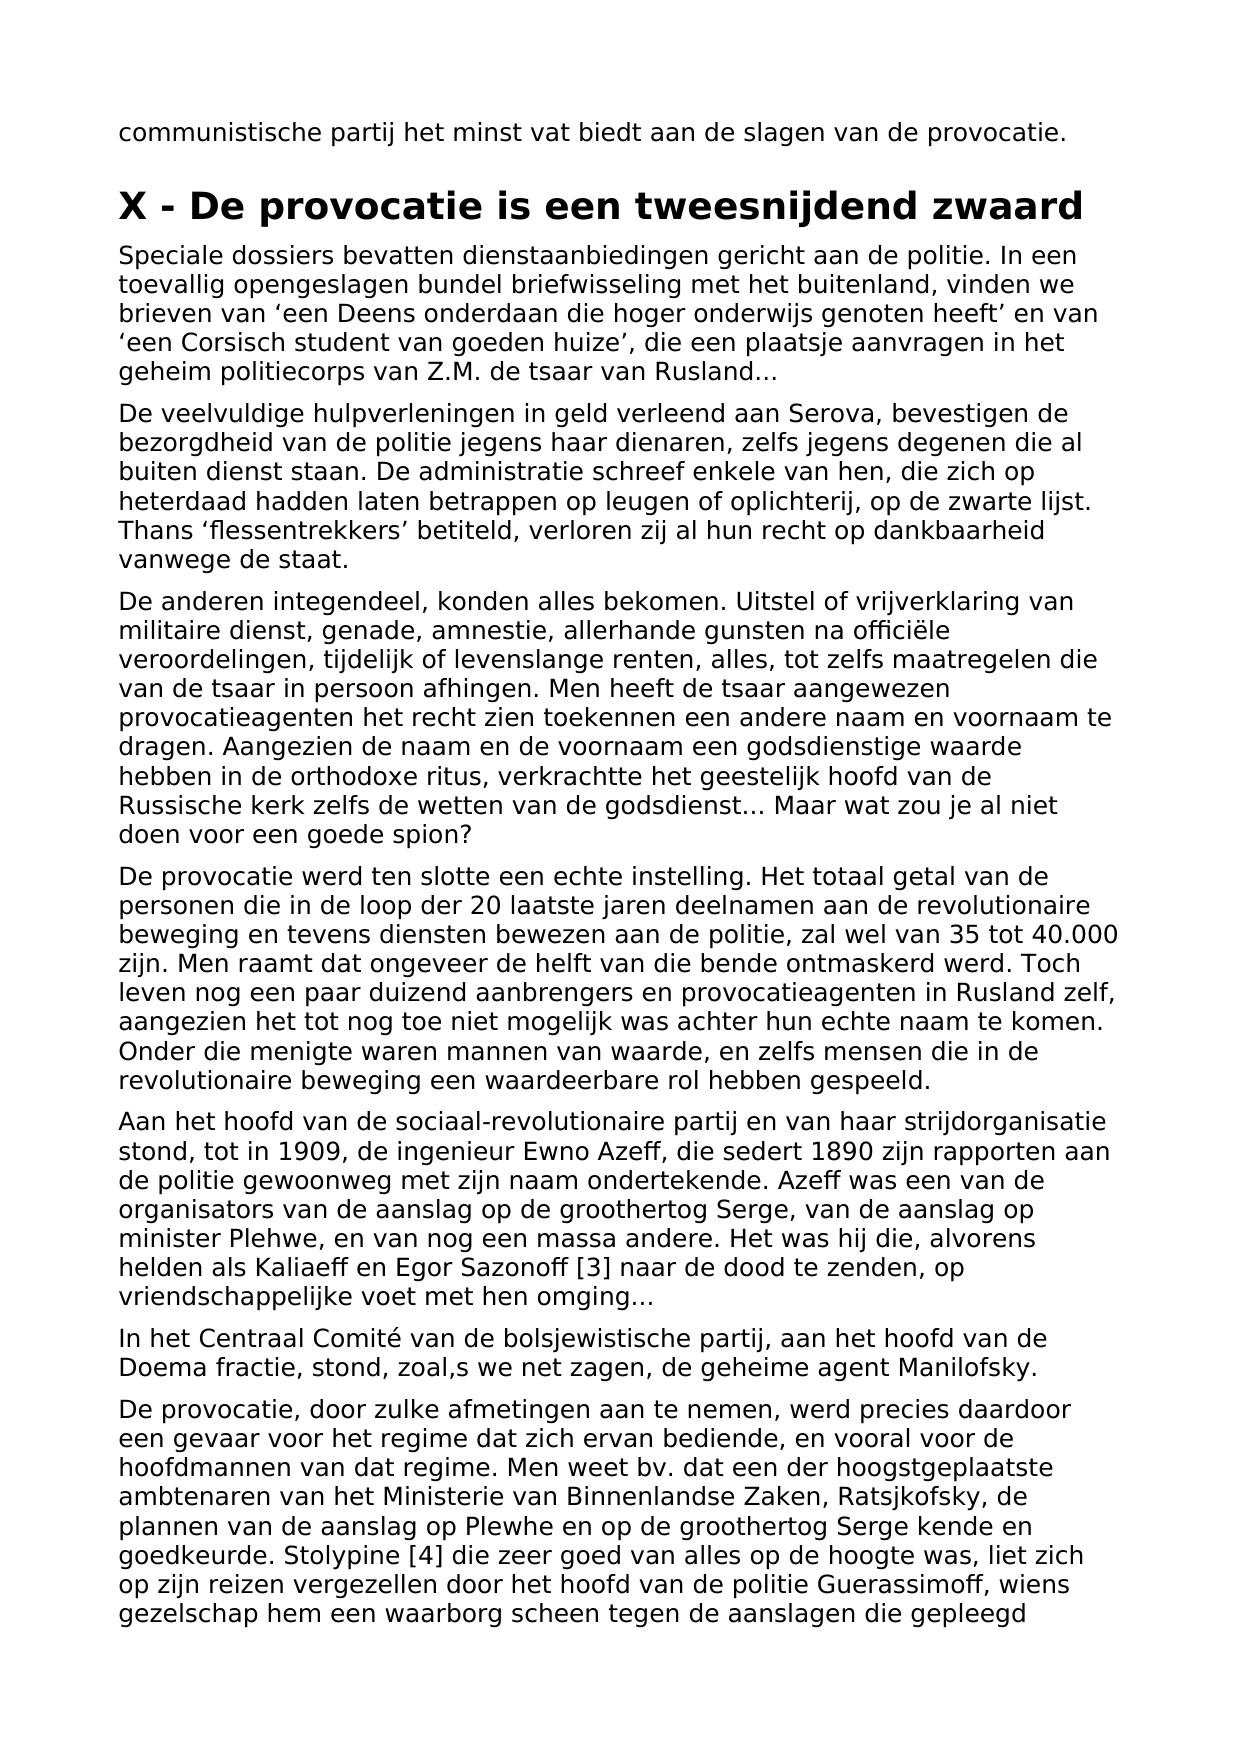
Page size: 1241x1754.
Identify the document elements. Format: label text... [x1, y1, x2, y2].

text communistische partij het minst vat biedt aan de slagen van de provocatie. [118, 118, 1122, 147]
text De provocatie, door zulke afmetingen aan te nemen, werd precies daardoor een gevaar voor het regime dat zich ervan bediende, en vooral voor de hoofdmannen van dat regime. Men weet bv. dat een der hoogstgeplaatste ambtenaren van het Ministerie van Binnenlandse Zaken, Ratsjkofsky, de plannen van de aanslag op Plewhe en op de groothertog Serge kende en goedkeurde. Stolypine [4] die zeer goed van alles op de hoogte was, liet zich op zijn reizen vergezellen door het hoofd van de politie Guerassimoff, wiens gezelschap hem een waarborg scheen tegen de aanslagen die gepleegd [118, 1395, 1122, 1628]
text De veelvuldige hulpverleningen in geld verleend aan Serova, bevestigen de bezorgdheid van de politie jegens haar dienaren, zelfs jegens degenen die al buiten dienst staan. De administratie schreef enkele van hen, die zich op heterdaad hadden laten betrappen op leugen of oplichterij, op de zwarte lijst. Thans ‘flessentrekkers’ betiteld, verloren zij al hun recht op dankbaarheid vanwege de staat. [118, 399, 1122, 574]
text De anderen integendeel, konden alles bekomen. Uitstel of vrijverklaring van militaire dienst, genade, amnestie, allerhande gunsten na officiële veroordelingen, tijdelijk of levenslange renten, alles, tot zelfs maatregelen die van de tsaar in persoon afhingen. Men heeft de tsaar aangewezen provocatieagenten het recht zien toekennen een andere naam en voornaam te dragen. Aangezien de naam en de voornaam een godsdienstige waarde hebben in de orthodoxe ritus, verkrachtte het geestelijk hoofd van de Russische kerk zelfs de wetten van de godsdienst... Maar wat zou je al niet doen voor een goede spion? [118, 587, 1122, 849]
text In het Centraal Comité van de bolsjewistische partij, aan het hoofd van de Doema fractie, stond, zoal,s we net zagen, de geheime agent Manilofsky. [118, 1324, 1122, 1383]
subtitle X - De provocatie is een tweesnijdend zwaard [118, 185, 1122, 228]
text De provocatie werd ten slotte een echte instelling. Het totaal getal van de personen die in de loop der 20 laatste jaren deelnamen aan de revolutionaire beweging en tevens diensten bewezen aan de politie, zal wel van 35 tot 40.000 zijn. Men raamt dat ongeveer de helft van die bende ontmaskerd werd. Toch leven nog een paar duizend aanbrengers en provocatieagenten in Rusland zelf, aangezien het tot nog toe niet mogelijk was achter hun echte naam te komen. Onder die menigte waren mannen van waarde, en zelfs mensen die in de revolutionaire beweging een waardeerbare rol hebben gespeeld. [118, 862, 1122, 1095]
text Aan het hoofd van de sociaal-revolutionaire partij en van haar strijdorganisatie stond, tot in 1909, de ingenieur Ewno Azeff, die sedert 1890 zijn rapporten aan de politie gewoonweg met zijn naam ondertekende. Azeff was een van de organisators van de aanslag op de groothertog Serge, van de aanslag op minister Plehwe, en van nog een massa andere. Het was hij die, alvorens helden als Kaliaeff en Egor Sazonoff [3] naar de dood te zenden, op vriendschappelijke voet met hen omging... [118, 1108, 1122, 1312]
text Speciale dossiers bevatten dienstaanbiedingen gericht aan de politie. In een toevallig opengeslagen bundel briefwisseling met het buitenland, vinden we brieven van ‘een Deens onderdaan die hoger onderwijs genoten heeft’ en van ‘een Corsisch student van goeden huize’, die een plaatsje aanvragen in het geheim politiecorps van Z.M. de tsaar van Rusland... [118, 241, 1122, 387]
